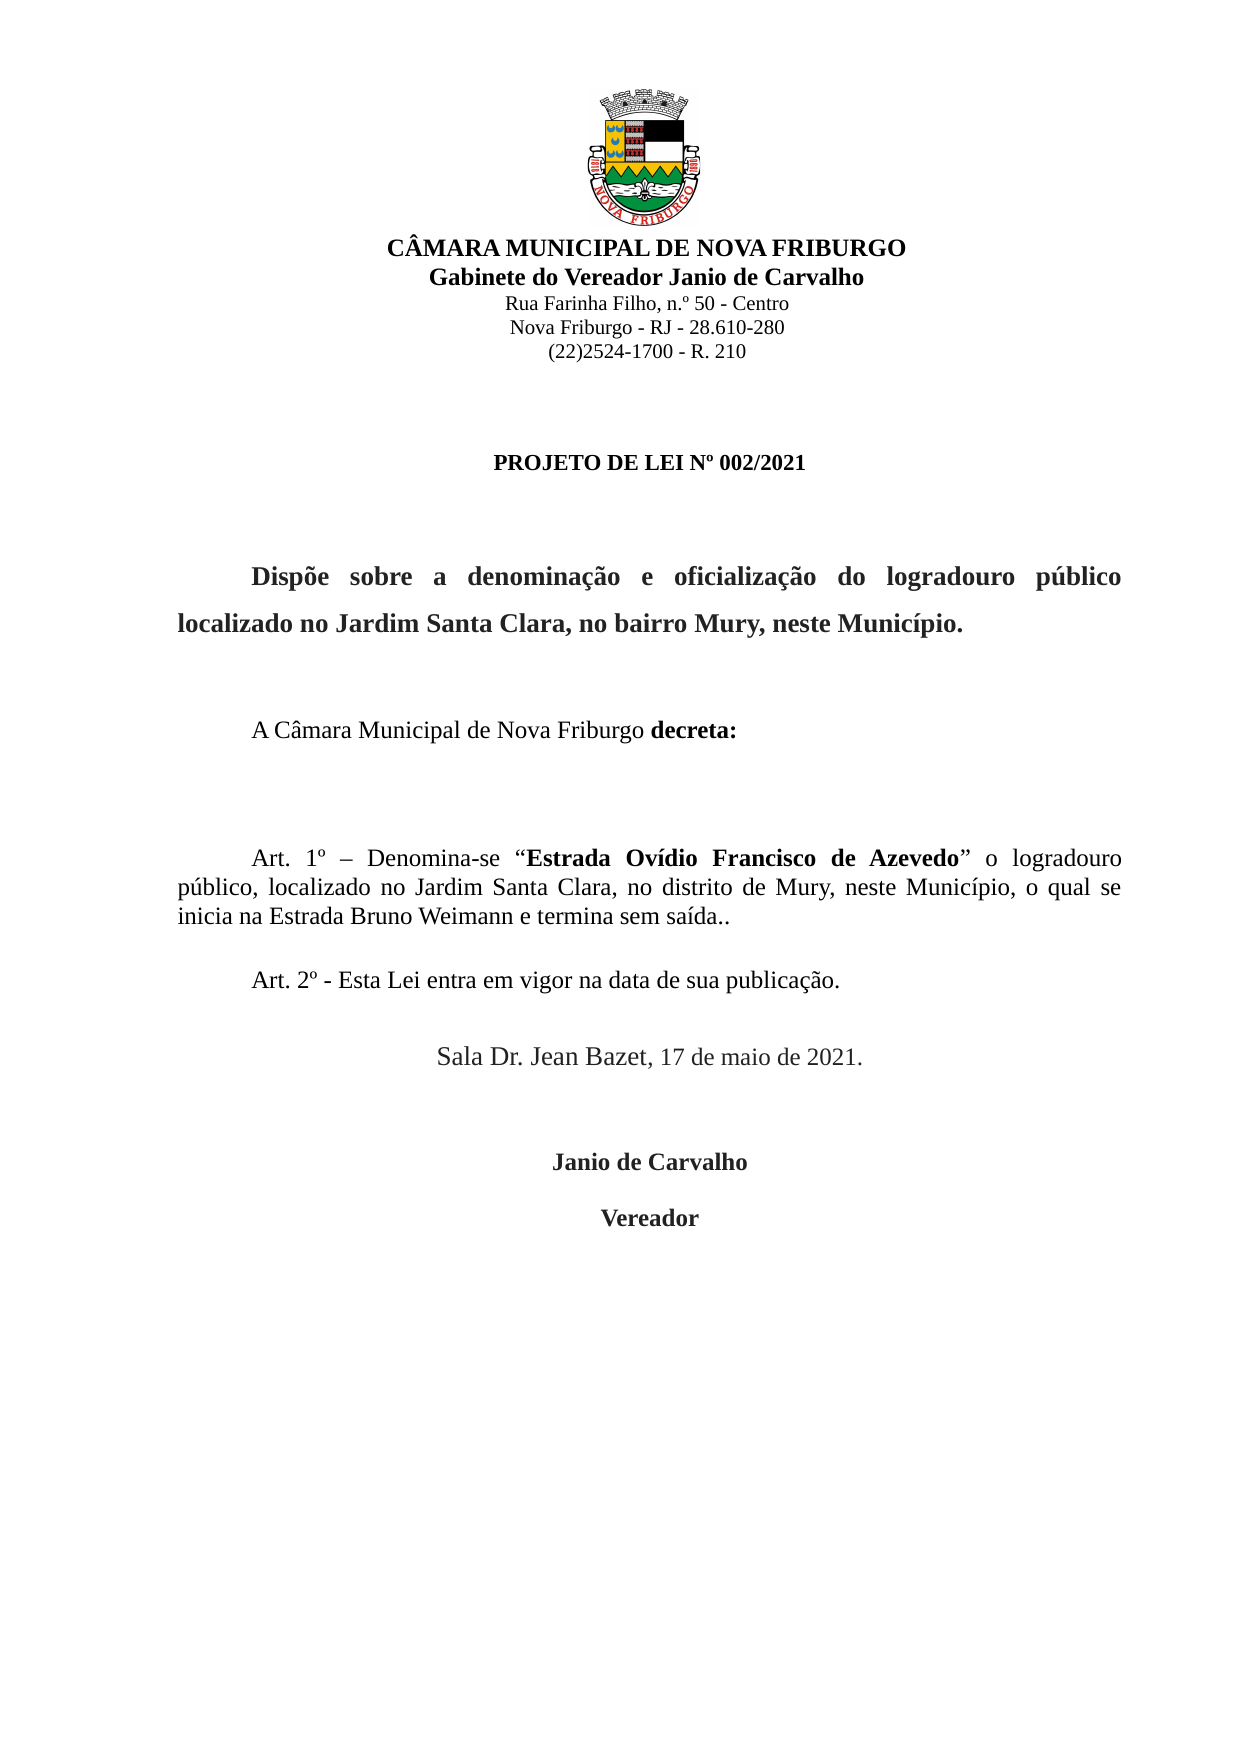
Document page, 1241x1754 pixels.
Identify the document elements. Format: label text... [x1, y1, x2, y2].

text Dispõe sobre a denominação e oficialização do logradouro público localizado no Jardim Santa Clara, no bairro Mury, neste Município. [177, 561, 1122, 638]
text Sala Dr. Jean Bazet, 17 de maio de 2021. [177, 1040, 1122, 1071]
text Nova Friburgo - RJ - 28.610-280 [177, 315, 1122, 339]
text A Câmara Municipal de Nova Friburgo decreta: [177, 715, 1122, 744]
text Art. 1º – Denomina-se “Estrada Ovídio Francisco de Azevedo” o logradouro público, localizado no Jardim Santa Clara, no distrito de Mury, neste Município, o qual se inicia na Estrada Bruno Weimann e termina sem saída.. [177, 843, 1122, 929]
picture [587, 89, 701, 226]
text Vereador [177, 1203, 1122, 1231]
text Rua Farinha Filho, n.º 50 - Centro [177, 291, 1122, 315]
text Art. 2º - Esta Lei entra em vigor na data de sua publicação. [177, 965, 1122, 994]
text Gabinete do Vereador Janio de Carvalho [177, 262, 1122, 291]
text Janio de Carvalho [177, 1147, 1122, 1176]
text CÂMARA MUNICIPAL DE NOVA FRIBURGO [177, 233, 1122, 262]
text PROJETO DE LEI Nº 002/2021 [177, 449, 1122, 475]
text (22)2524-1700 - R. 210 [177, 339, 1122, 363]
